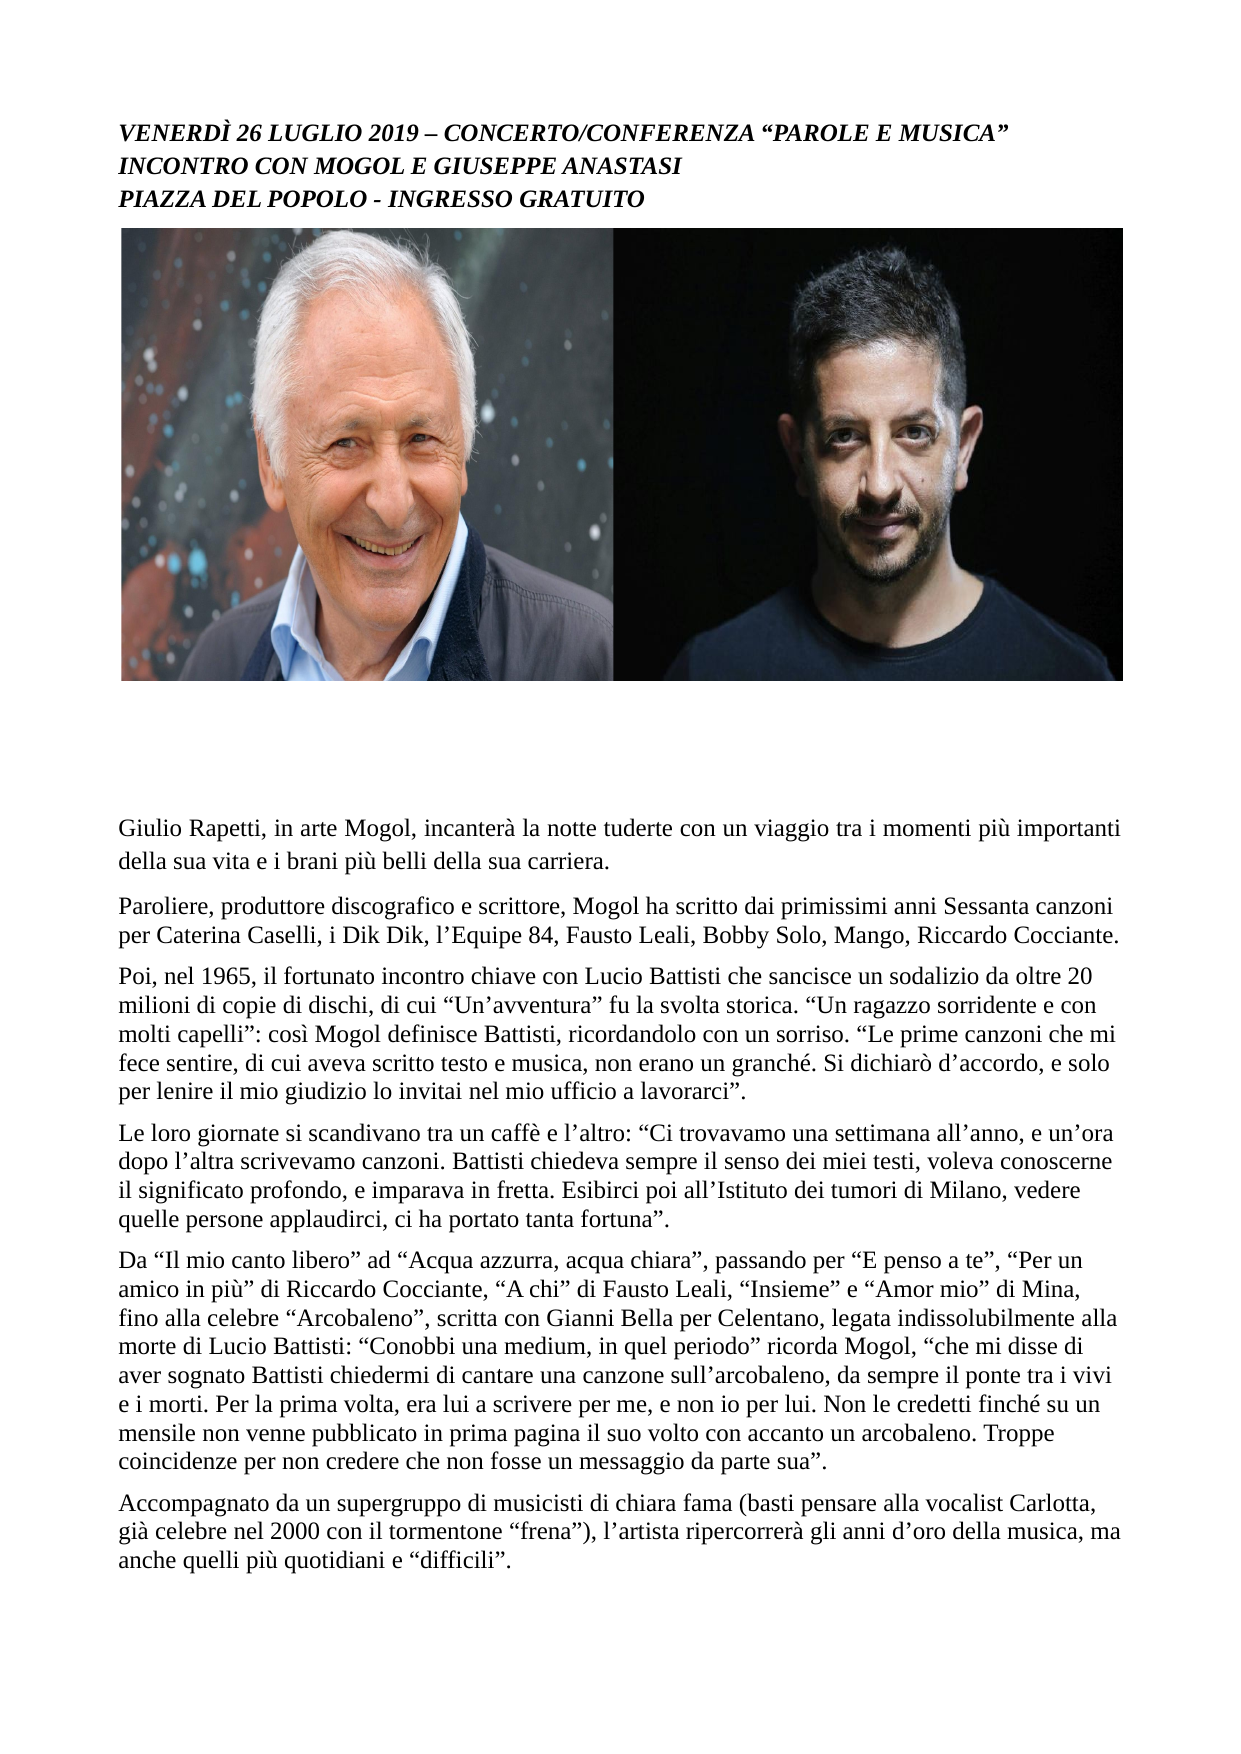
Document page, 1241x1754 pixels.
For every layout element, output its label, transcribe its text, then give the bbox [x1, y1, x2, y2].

picture [121, 228, 1123, 681]
text Da “Il mio canto libero” ad “Acqua azzurra, acqua chiara”, passando per “E penso a te”, “Per un amico in più” di Riccardo Cocciante, “A chi” di Fausto Leali, “Insieme” e “Amor mio” di Mina, fino alla celebre “Arcobaleno”, scritta con Gianni Bella per Celentano, legata indissolubilmente alla morte di Lucio Battisti: “Conobbi una medium, in quel periodo” ricorda Mogol, “che mi disse di aver sognato Battisti chiedermi di cantare una canzone sull’arcobaleno, da sempre il ponte tra i vivi e i morti. Per la prima volta, era lui a scrivere per me, e non io per lui. Non le credetti finché su un mensile non venne pubblicato in prima pagina il suo volto con accanto un arcobaleno. Troppe coincidenze per non credere che non fosse un messaggio da parte sua”. [118, 1245, 1122, 1475]
text Giulio Rapetti, in arte Mogol, incanterà la notte tuderte con un viaggio tra i momenti più importanti della sua vita e i brani più belli della sua carriera. [118, 813, 1122, 874]
text Le loro giornate si scandivano tra un caffè e l’altro: “Ci trovavamo una settimana all’anno, e un’ora dopo l’altra scrivevamo canzoni. Battisti chiedeva sempre il senso dei miei testi, voleva conoscerne il significato profondo, e imparava in fretta. Esibirci poi all’Istituto dei tumori di Milano, vedere quelle persone applaudirci, ci ha portato tanta fortuna”. [118, 1118, 1122, 1233]
text Paroliere, produttore discografico e scrittore, Mogol ha scritto dai primissimi anni Sessanta canzoni per Caterina Caselli, i Dik Dik, l’Equipe 84, Fausto Leali, Bobby Solo, Mango, Riccardo Cocciante. [118, 891, 1122, 949]
text INCONTRO CON MOGOL E GIUSEPPE ANASTASI [118, 151, 1122, 180]
text PIAZZA DEL POPOLO - INGRESSO GRATUITO [118, 184, 1122, 213]
text Accompagnato da un supergruppo di musicisti di chiara fama (basti pensare alla vocalist Carlotta, già celebre nel 2000 con il tormentone “frena”), l’artista ripercorrerà gli anni d’oro della musica, ma anche quelli più quotidiani e “difficili”. [118, 1488, 1122, 1574]
text VENERDÌ 26 LUGLIO 2019 – CONCERTO/CONFERENZA “PAROLE E MUSICA” [118, 118, 1122, 147]
text Poi, nel 1965, il fortunato incontro chiave con Lucio Battisti che sancisce un sodalizio da oltre 20 milioni di copie di dischi, di cui “Un’avventura” fu la svolta storica. “Un ragazzo sorridente e con molti capelli”: così Mogol definisce Battisti, ricordandolo con un sorriso. “Le prime canzoni che mi fece sentire, di cui aveva scritto testo e musica, non erano un granché. Si dichiarò d’accordo, e solo per lenire il mio giudizio lo invitai nel mio ufficio a lavorarci”. [118, 961, 1122, 1105]
